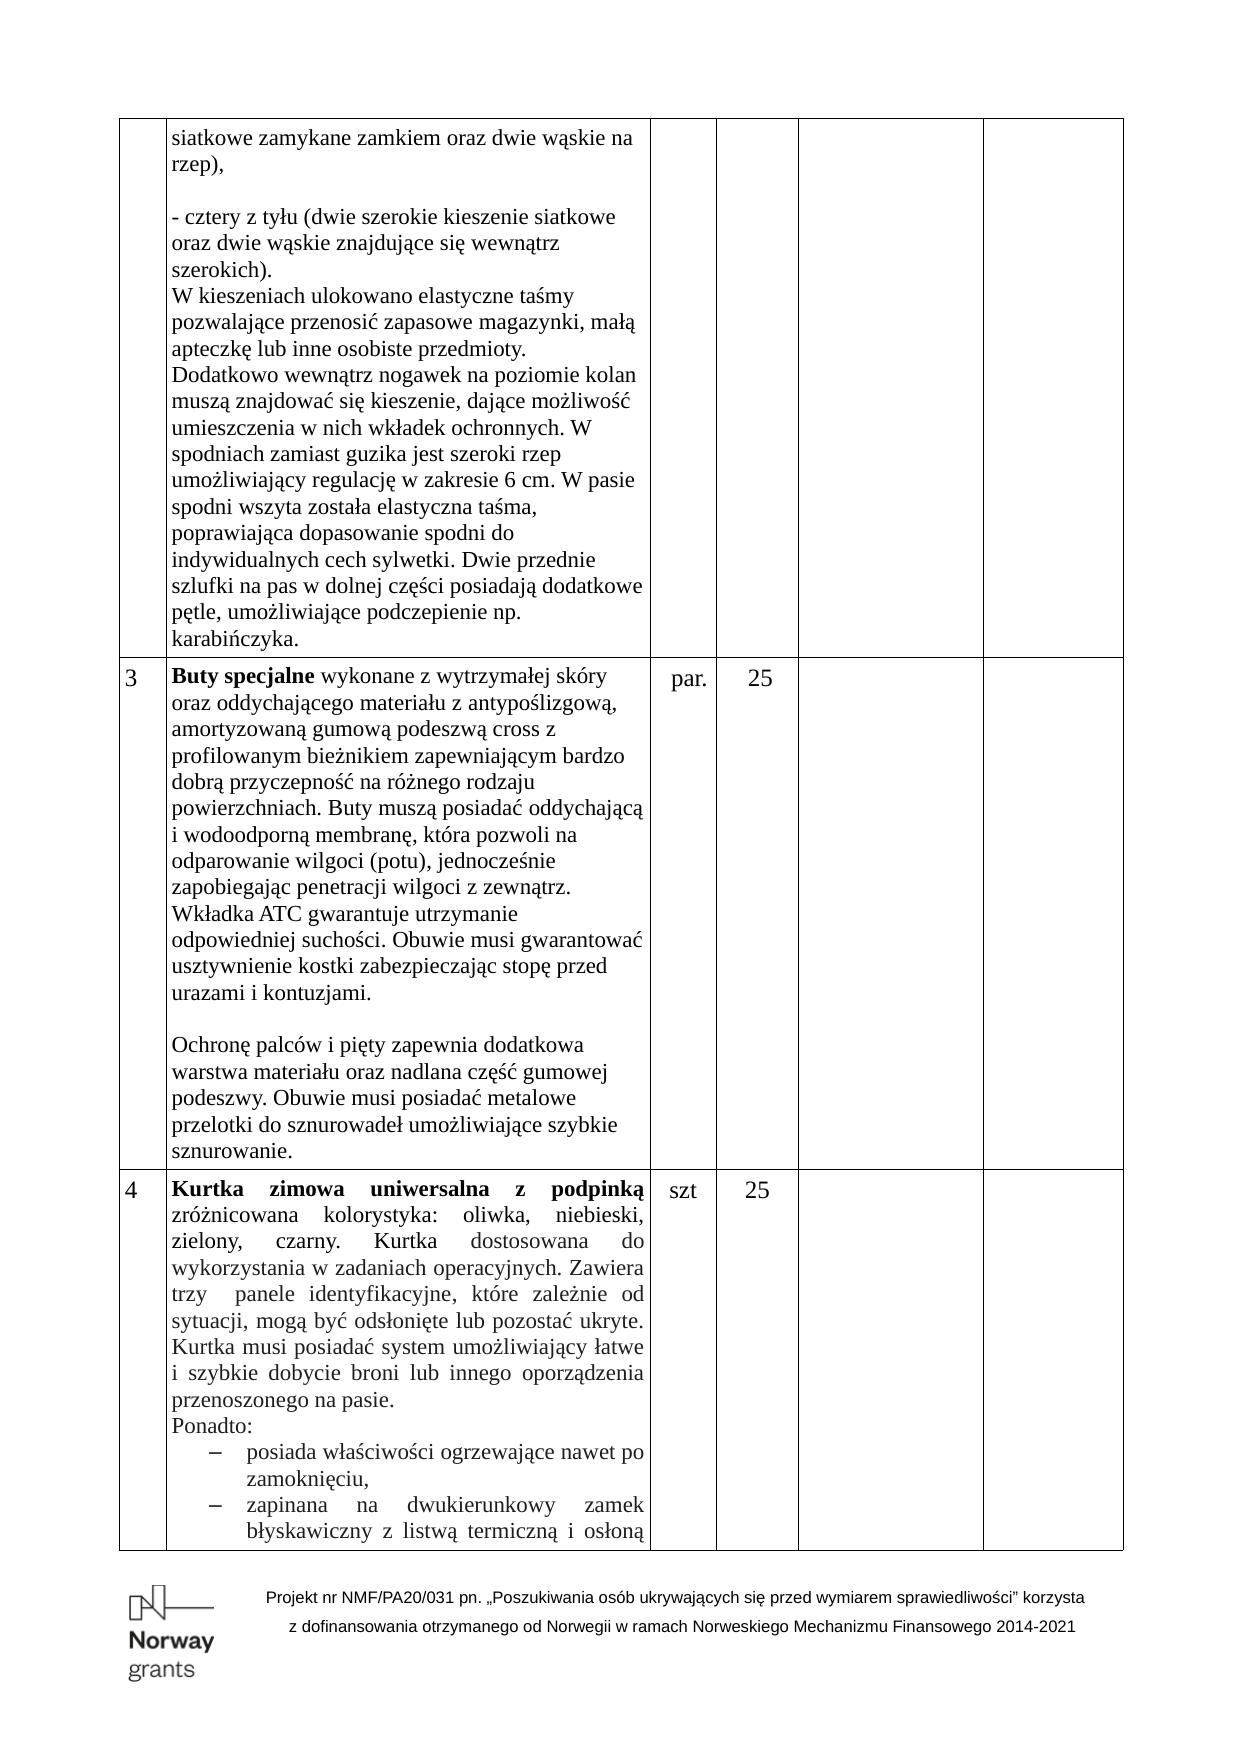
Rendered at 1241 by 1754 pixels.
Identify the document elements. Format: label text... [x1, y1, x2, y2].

table_cell [799, 119, 983, 657]
table_cell Kurtka zimowa uniwersalna z podpinką zróżnicowana kolorystyka: oliwka, niebieski, zielony, czarny. Kurtka dostosowana do wykorzystania w zadaniach operacyjnych. Zawiera trzy panele identyfikacyjne, które zależnie od sytuacji, mogą być odsłonięte lub pozostać ukryte. Kurtka musi posiadać system umożliwiający łatwe i szybkie dobycie broni lub innego oporządzenia przenoszonego na pasie. Ponadto: posiada właściwości ogrzewające nawet po zamoknięciu, zapinana na dwukierunkowy zamek błyskawiczny z listwą termiczną i osłoną podbródka, lekka i pakowna, worek kompresyjny w zestawie, ukryty kaptur, kompatybilny z hełmami, ukryte panele identyfikacyjne do personalizacji (przód: 12 x 7,5 cm, tył: 26 x 10 cm), boczne kieszenie piersiowe z przegródkami na urządzenia elektroniczne, wewnętrzne, kieszenie na dokumenty i rzeczy osobiste, dwie dolne kieszenie wewnętrzne, elastyczna regulacja dołu kurtki, regulowane mankiety, materiał 100% Nylon. [167, 1170, 650, 1549]
table_cell 3 [120, 658, 166, 1169]
table_cell 25 [717, 1170, 798, 1549]
table_cell par. [651, 658, 716, 1169]
table_cell [984, 658, 1123, 1169]
table_cell [984, 1170, 1123, 1549]
table_cell siatkowe zamykane zamkiem oraz dwie wąskie na rzep), - cztery z tyłu (dwie szerokie kieszenie siatkowe oraz dwie wąskie znajdujące się wewnątrz szerokich). W kieszeniach ulokowano elastyczne taśmy pozwalające przenosić zapasowe magazynki, małą apteczkę lub inne osobiste przedmioty. Dodatkowo wewnątrz nogawek na poziomie kolan muszą znajdować się kieszenie, dające możliwość umieszczenia w nich wkładek ochronnych. W spodniach zamiast guzika jest szeroki rzep umożliwiający regulację w zakresie 6 cm. W pasie spodni wszyta została elastyczna taśma, poprawiająca dopasowanie spodni do indywidualnych cech sylwetki. Dwie przednie szlufki na pas w dolnej części posiadają dodatkowe pętle, umożliwiające podczepienie np. karabińczyka. [167, 119, 650, 657]
table_cell 25 [717, 658, 798, 1169]
table_cell szt [651, 1170, 716, 1549]
picture [128, 1585, 215, 1682]
table_cell [984, 119, 1123, 657]
table_cell [651, 119, 716, 657]
table_cell 4 [120, 1170, 166, 1549]
table_cell [799, 1170, 983, 1549]
table_cell [717, 119, 798, 657]
table_cell Buty specjalne wykonane z wytrzymałej skóry oraz oddychającego materiału z antypoślizgową, amortyzowaną gumową podeszwą cross z profilowanym bieżnikiem zapewniającym bardzo dobrą przyczepność na różnego rodzaju powierzchniach. Buty muszą posiadać oddychającą i wodoodporną membranę, która pozwoli na odparowanie wilgoci (potu), jednocześnie zapobiegając penetracji wilgoci z zewnątrz. Wkładka ATC gwarantuje utrzymanie odpowiedniej suchości. Obuwie musi gwarantować usztywnienie kostki zabezpieczając stopę przed urazami i kontuzjami. Ochronę palców i pięty zapewnia dodatkowa warstwa materiału oraz nadlana część gumowej podeszwy. Obuwie musi posiadać metalowe przelotki do sznurowadeł umożliwiające szybkie sznurowanie. [167, 658, 650, 1169]
table_cell [799, 658, 983, 1169]
table_cell [120, 119, 166, 657]
